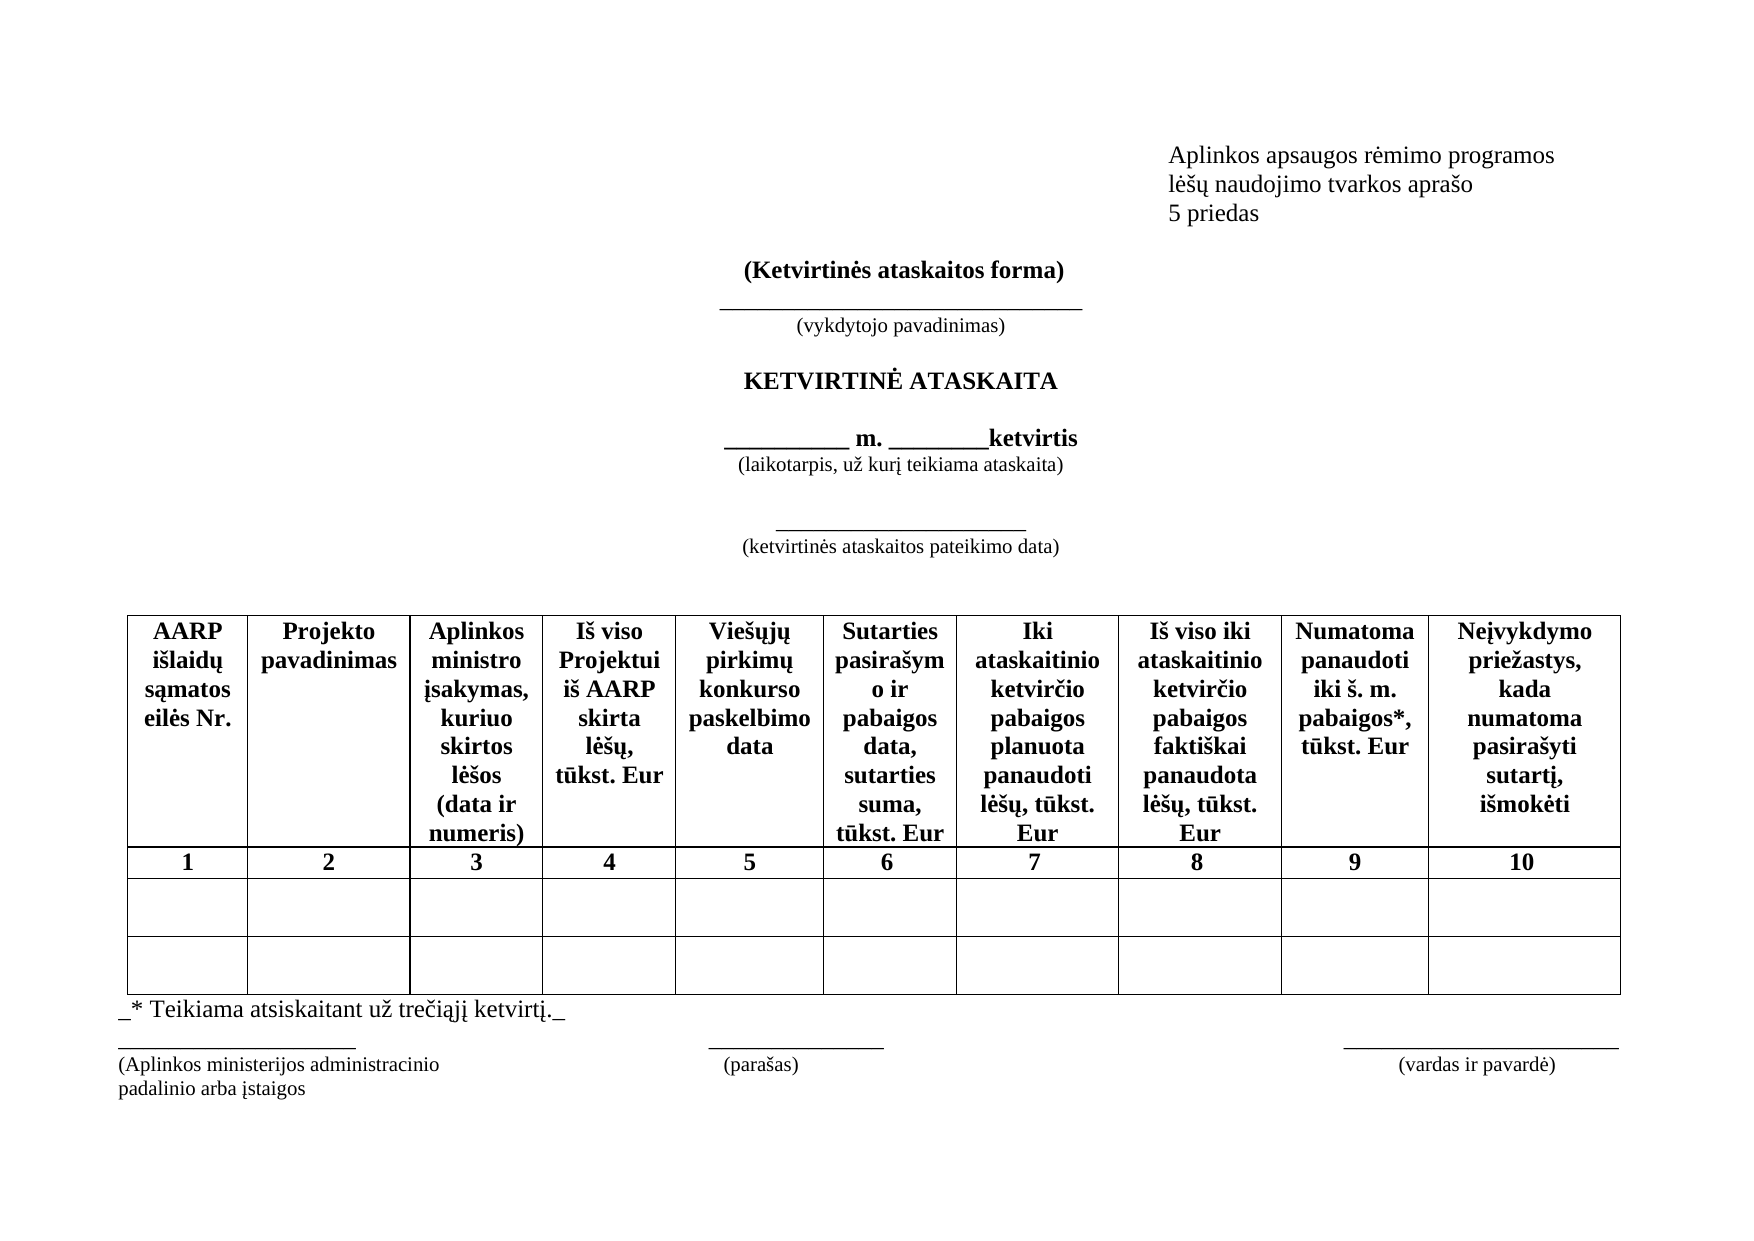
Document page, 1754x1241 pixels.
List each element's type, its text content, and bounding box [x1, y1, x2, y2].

text (ketvirtinės ataskaitos pateikimo data) [118, 534, 1683, 558]
table_cell [1429, 937, 1620, 993]
table_header Sutarties pasirašymo ir pabaigos data, sutarties suma, tūkst. Eur [824, 616, 956, 846]
text _____________________________ [118, 284, 1683, 313]
text __________ m. ________ketvirtis [118, 423, 1683, 452]
table_cell 6 [824, 848, 956, 878]
table_cell 8 [1119, 848, 1281, 878]
table_header Numatoma panaudoti iki š. m. pabaigos*, tūkst. Eur [1282, 616, 1428, 846]
table_cell [1282, 937, 1428, 993]
table_cell [1119, 879, 1281, 936]
text Aplinkos apsaugos rėmimo programos [1144, 141, 1683, 169]
text (vykdytojo pavadinimas) [118, 313, 1683, 337]
table_cell [1282, 879, 1428, 936]
text KETVIRTINĖ ATASKAITA [118, 366, 1683, 395]
table_header Iš viso Projektui iš AARP skirta lėšų, tūkst. Eur [543, 616, 675, 846]
table_cell 9 [1282, 848, 1428, 878]
table_cell [128, 937, 247, 993]
table_cell 2 [248, 848, 409, 878]
table_cell [543, 879, 675, 936]
table_cell [957, 937, 1118, 993]
table_cell [411, 937, 542, 993]
text 5 priedas [1096, 198, 1683, 227]
text ___________________ ______________ ______________________ [118, 1023, 1683, 1052]
text lėšų naudojimo tvarkos aprašo [1096, 169, 1683, 198]
table_header Iš viso iki ataskaitinio ketvirčio pabaigos faktiškai panaudota lėšų, tūkst. Eur [1119, 616, 1281, 846]
table_cell [128, 879, 247, 936]
text (laikotarpis, už kurį teikiama ataskaita) [118, 452, 1683, 476]
table_header AARP išlaidų sąmatos eilės Nr. [128, 616, 247, 846]
table_cell [676, 937, 823, 993]
table_cell [824, 879, 956, 936]
table_cell [248, 937, 409, 993]
text padalinio arba įstaigos [118, 1076, 1683, 1100]
text (Aplinkos ministerijos administracinio (parašas) (vardas ir pavardė) [118, 1052, 1683, 1076]
table_cell [1119, 937, 1281, 993]
table_cell [824, 937, 956, 993]
table_cell [676, 879, 823, 936]
table_cell 5 [676, 848, 823, 878]
table_header Iki ataskaitinio ketvirčio pabaigos planuota panaudoti lėšų, tūkst. Eur [957, 616, 1118, 846]
table_cell [411, 879, 542, 936]
table_header Viešųjų pirkimų konkurso paskelbimo data [676, 616, 823, 846]
table_cell [543, 937, 675, 993]
table_cell 4 [543, 848, 675, 878]
text _* Teikiama atsiskaitant už trečiąjį ketvirtį._ [118, 994, 1683, 1023]
text (Ketvirtinės ataskaitos forma) [118, 256, 1683, 284]
table_cell [957, 879, 1118, 936]
table_cell [248, 879, 409, 936]
table_cell 1 [128, 848, 247, 878]
table_cell [1429, 879, 1620, 936]
table_cell 10 [1429, 848, 1620, 878]
table_header Neįvykdymo priežastys, kada numatoma pasirašyti sutartį, išmokėti [1429, 616, 1620, 846]
table_cell 7 [957, 848, 1118, 878]
text ____________________ [118, 505, 1683, 534]
table_header Aplinkos ministro įsakymas, kuriuo skirtos lėšos (data ir numeris) [411, 616, 542, 846]
table_cell 3 [411, 848, 542, 878]
table_header Projekto pavadinimas [248, 616, 409, 846]
